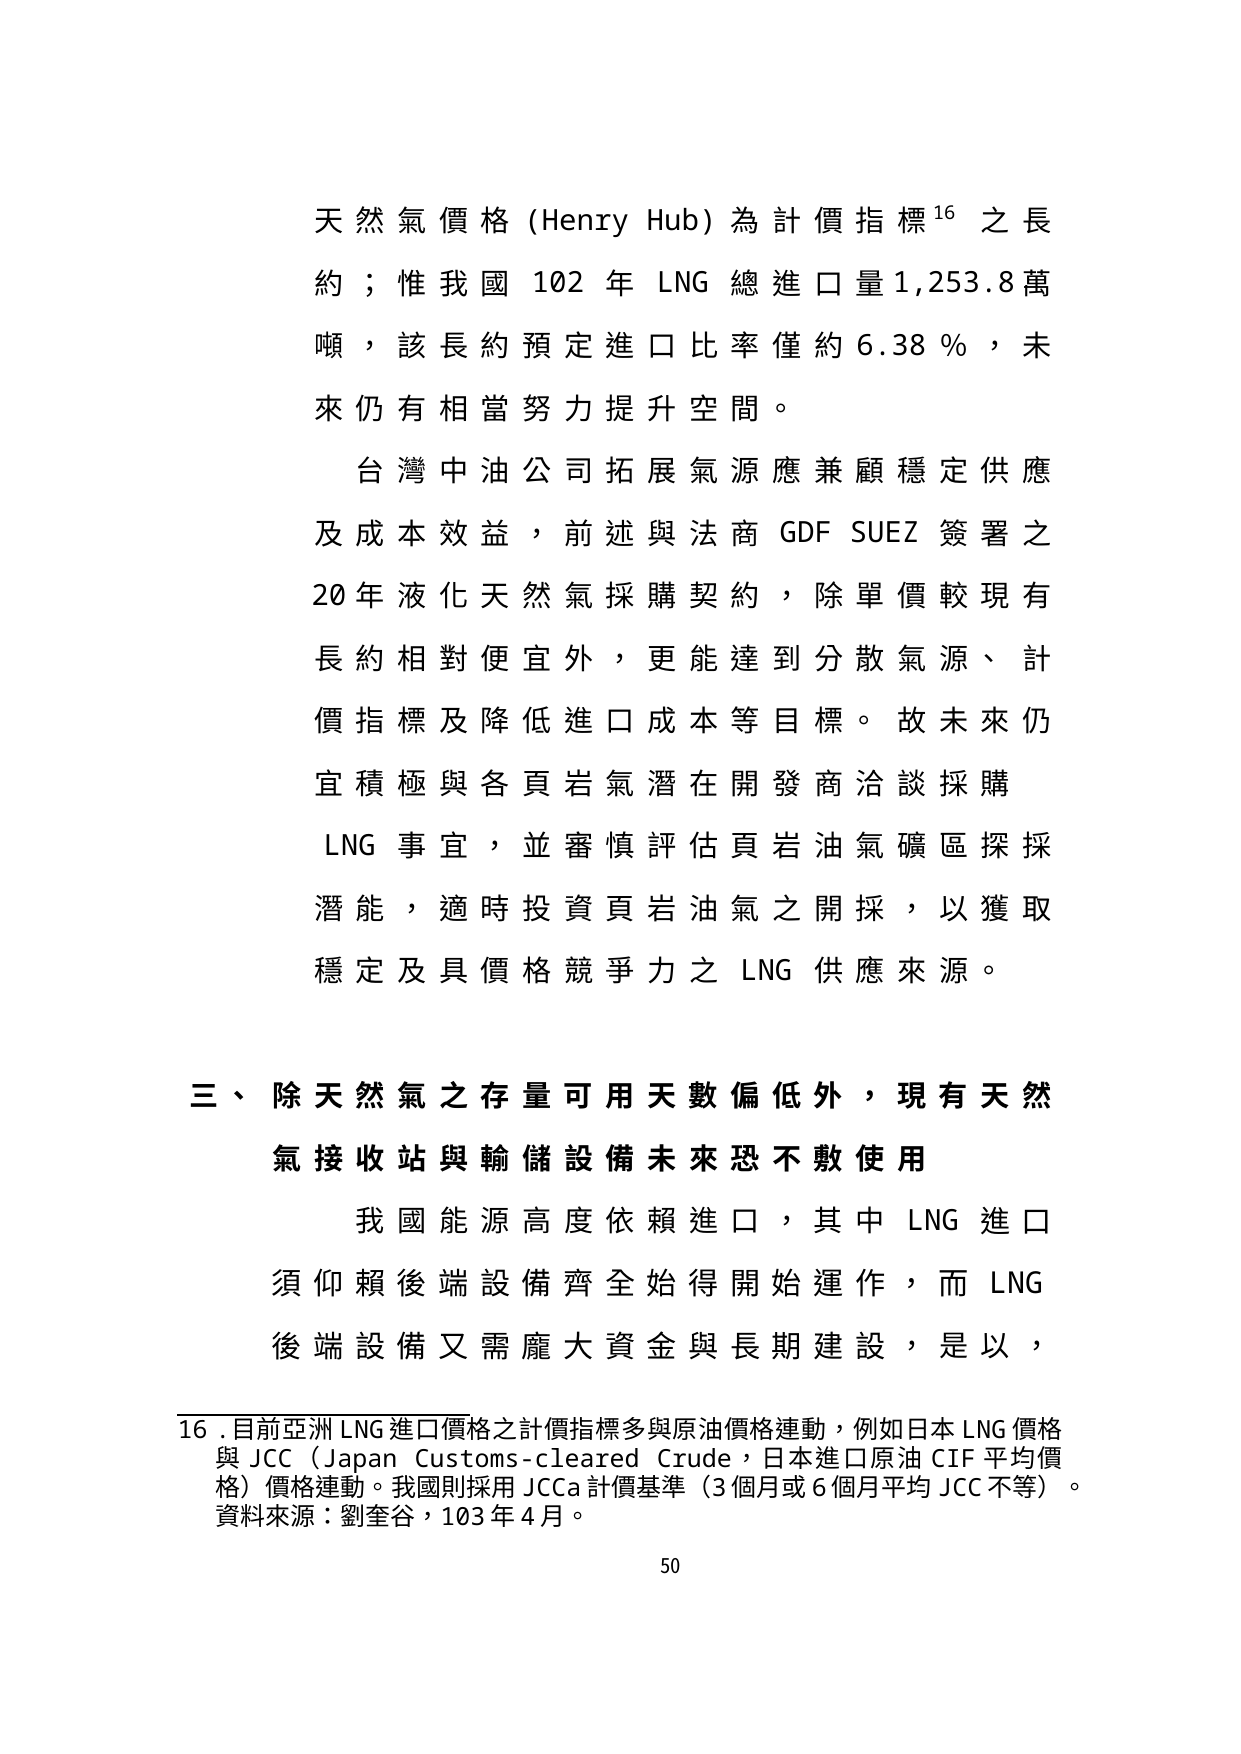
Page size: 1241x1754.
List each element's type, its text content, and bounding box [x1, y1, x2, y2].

text 天然氣價格(Henry Hub)為計價指標之長約；惟我國102年LNG總進口量1,253.8萬噸，該長約預定進口比率僅約6.38％，未來仍有相當努力提升空間。 [271, 177, 1058, 427]
text 三、除天然氣之存量可用天數偏低外，現有天然氣接收站與輸儲設備未來恐不敷使用 [183, 1052, 1058, 1177]
text 台灣中油公司拓展氣源應兼顧穩定供應及成本效益，前述與法商GDF SUEZ簽署之20年液化天然氣採購契約，除單價較現有長約相對便宜外，更能達到分散氣源、計價指標及降低進口成本等目標。故未來仍宜積極與各頁岩氣潛在開發商洽談採購LNG事宜，並審慎評估頁岩油氣礦區探採潛能，適時投資頁岩油氣之開採，以獲取穩定及具價格競爭力之LNG供應來源。 [271, 427, 1058, 990]
text 我國能源高度依賴進口，其中LNG進口須仰賴後端設備齊全始得開始運作，而LNG後端設備又需龐大資金與長期建設，是以， [249, 1177, 1058, 1365]
text .目前亞洲LNG進口價格之計價指標多與原油價格連動，例如日本LNG價格與JCC（Japan Customs-cleared Crude，日本進口原油CIF平均價格）價格連動。我國則採用JCCa計價基準（3個月或6個月平均JCC不等）。資料來源：劉奎谷，103年4月。 [177, 1415, 1063, 1532]
